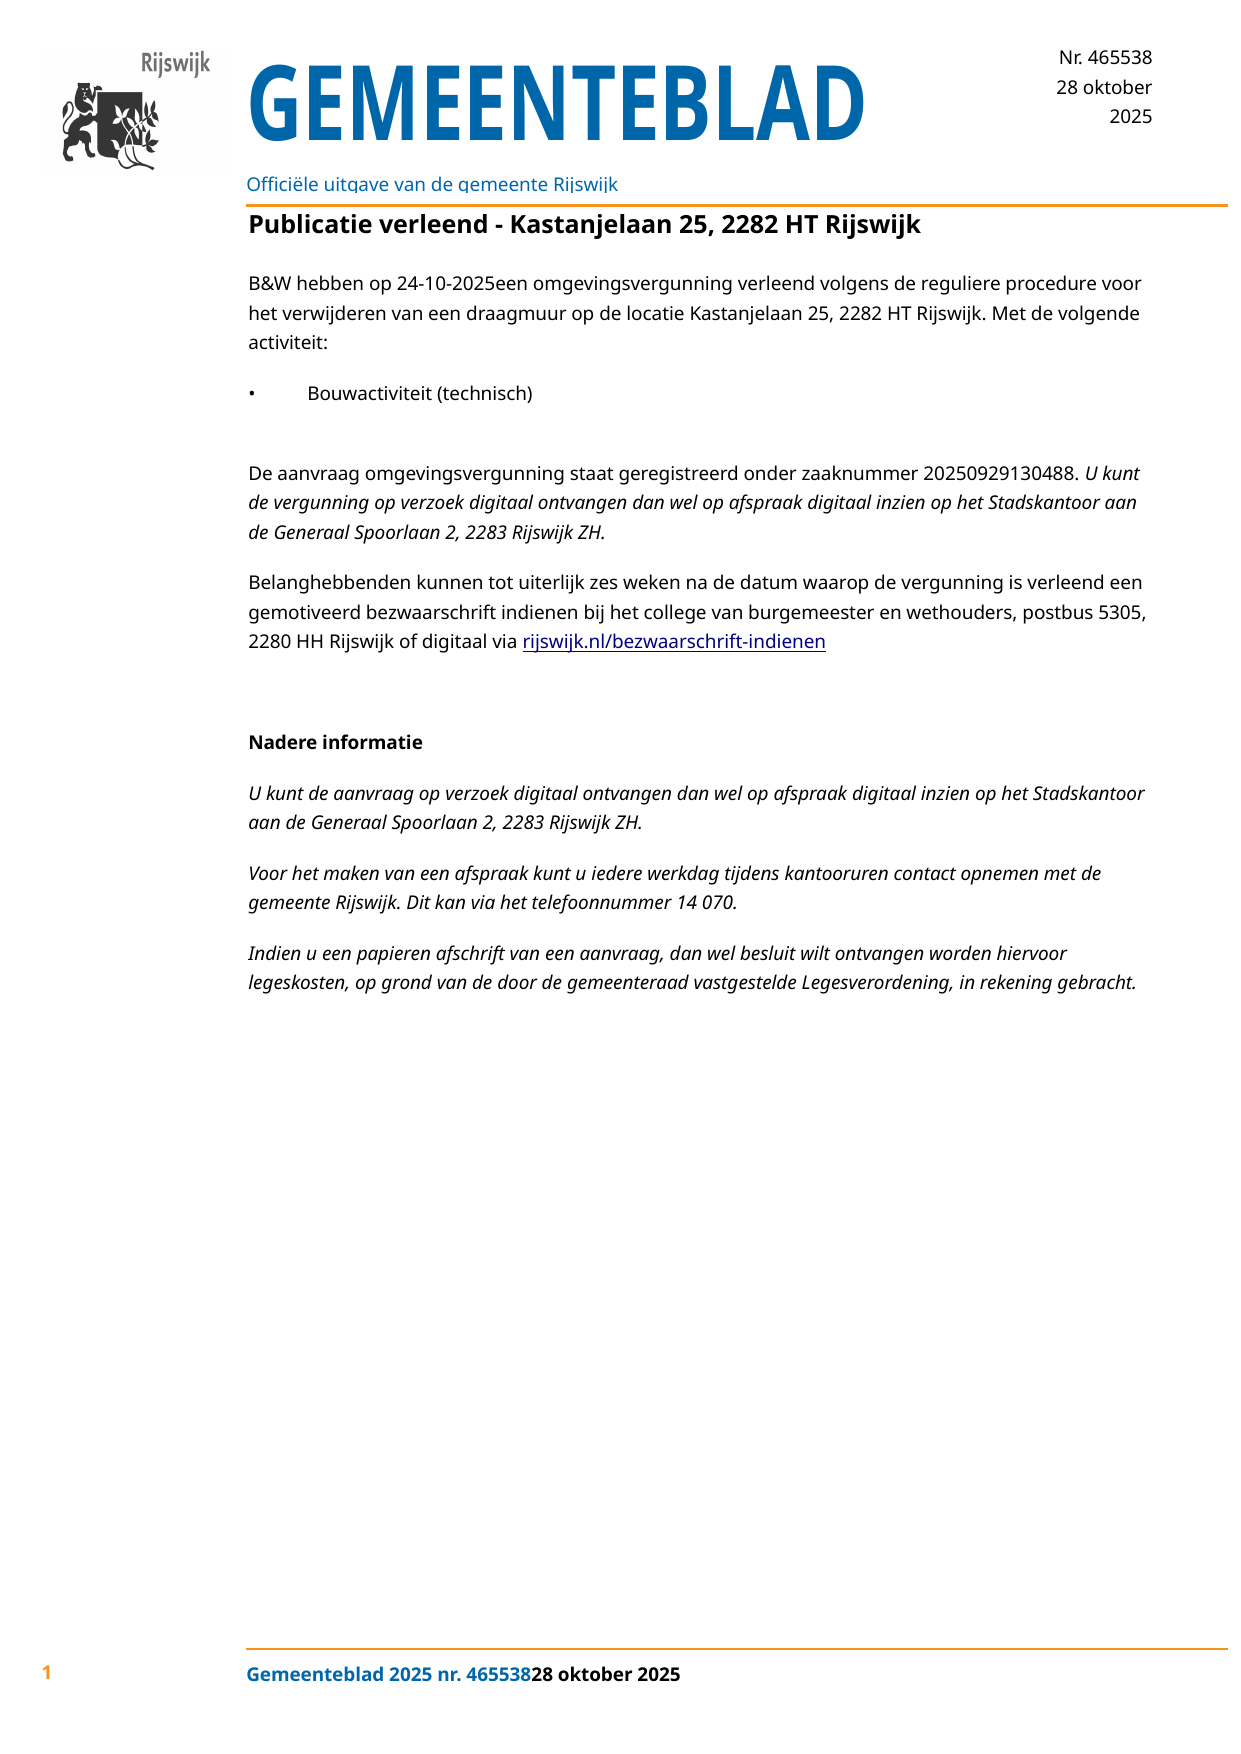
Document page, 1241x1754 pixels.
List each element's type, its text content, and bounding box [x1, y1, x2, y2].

text B&W hebben op 24-10-2025een omgevingsvergunning verleend volgens de reguliere procedure voor het verwijderen van een draagmuur op de locatie Kastanjelaan 25, 2282 HT Rijswijk. Met de volgende activiteit: [248, 270, 1152, 355]
text Nadere informatie [248, 729, 1152, 755]
text Publicatie verleend - Kastanjelaan 25, 2282 HT Rijswijk [248, 207, 1152, 241]
text Voor het maken van een afspraak kunt u iedere werkdag tijdens kantooruren contact opnemen met de gemeente Rijswijk. Dit kan via het telefoonnummer 14 070. [248, 860, 1152, 915]
text U kunt de aanvraag op verzoek digitaal ontvangen dan wel op afspraak digitaal inzien op het Stadskantoor aan de Generaal Spoorlaan 2, 2283 Rijswijk ZH. [248, 780, 1152, 835]
picture [41, 47, 231, 172]
text Belanghebbenden kunnen tot uiterlijk zes weken na de datum waarop de vergunning is verleend een gemotiveerd bezwaarschrift indienen bij het college van burgemeester en wethouders, postbus 5305, 2280 HH Rijswijk of digitaal via rijswijk.nl/bezwaarschrift-indienen [248, 569, 1152, 654]
list Bouwactiviteit (technisch) [248, 380, 1152, 406]
text Indien u een papieren afschrift van een aanvraag, dan wel besluit wilt ontvangen worden hiervoor legeskosten, op grond van de door de gemeenteraad vastgestelde Legesverordening, in rekening gebracht. [248, 940, 1152, 995]
text De aanvraag omgevingsvergunning staat geregistreerd onder zaaknummer 20250929130488. U kunt de vergunning op verzoek digitaal ontvangen dan wel op afspraak digitaal inzien op het Stadskantoor aan de Generaal Spoorlaan 2, 2283 Rijswijk ZH. [248, 460, 1152, 545]
